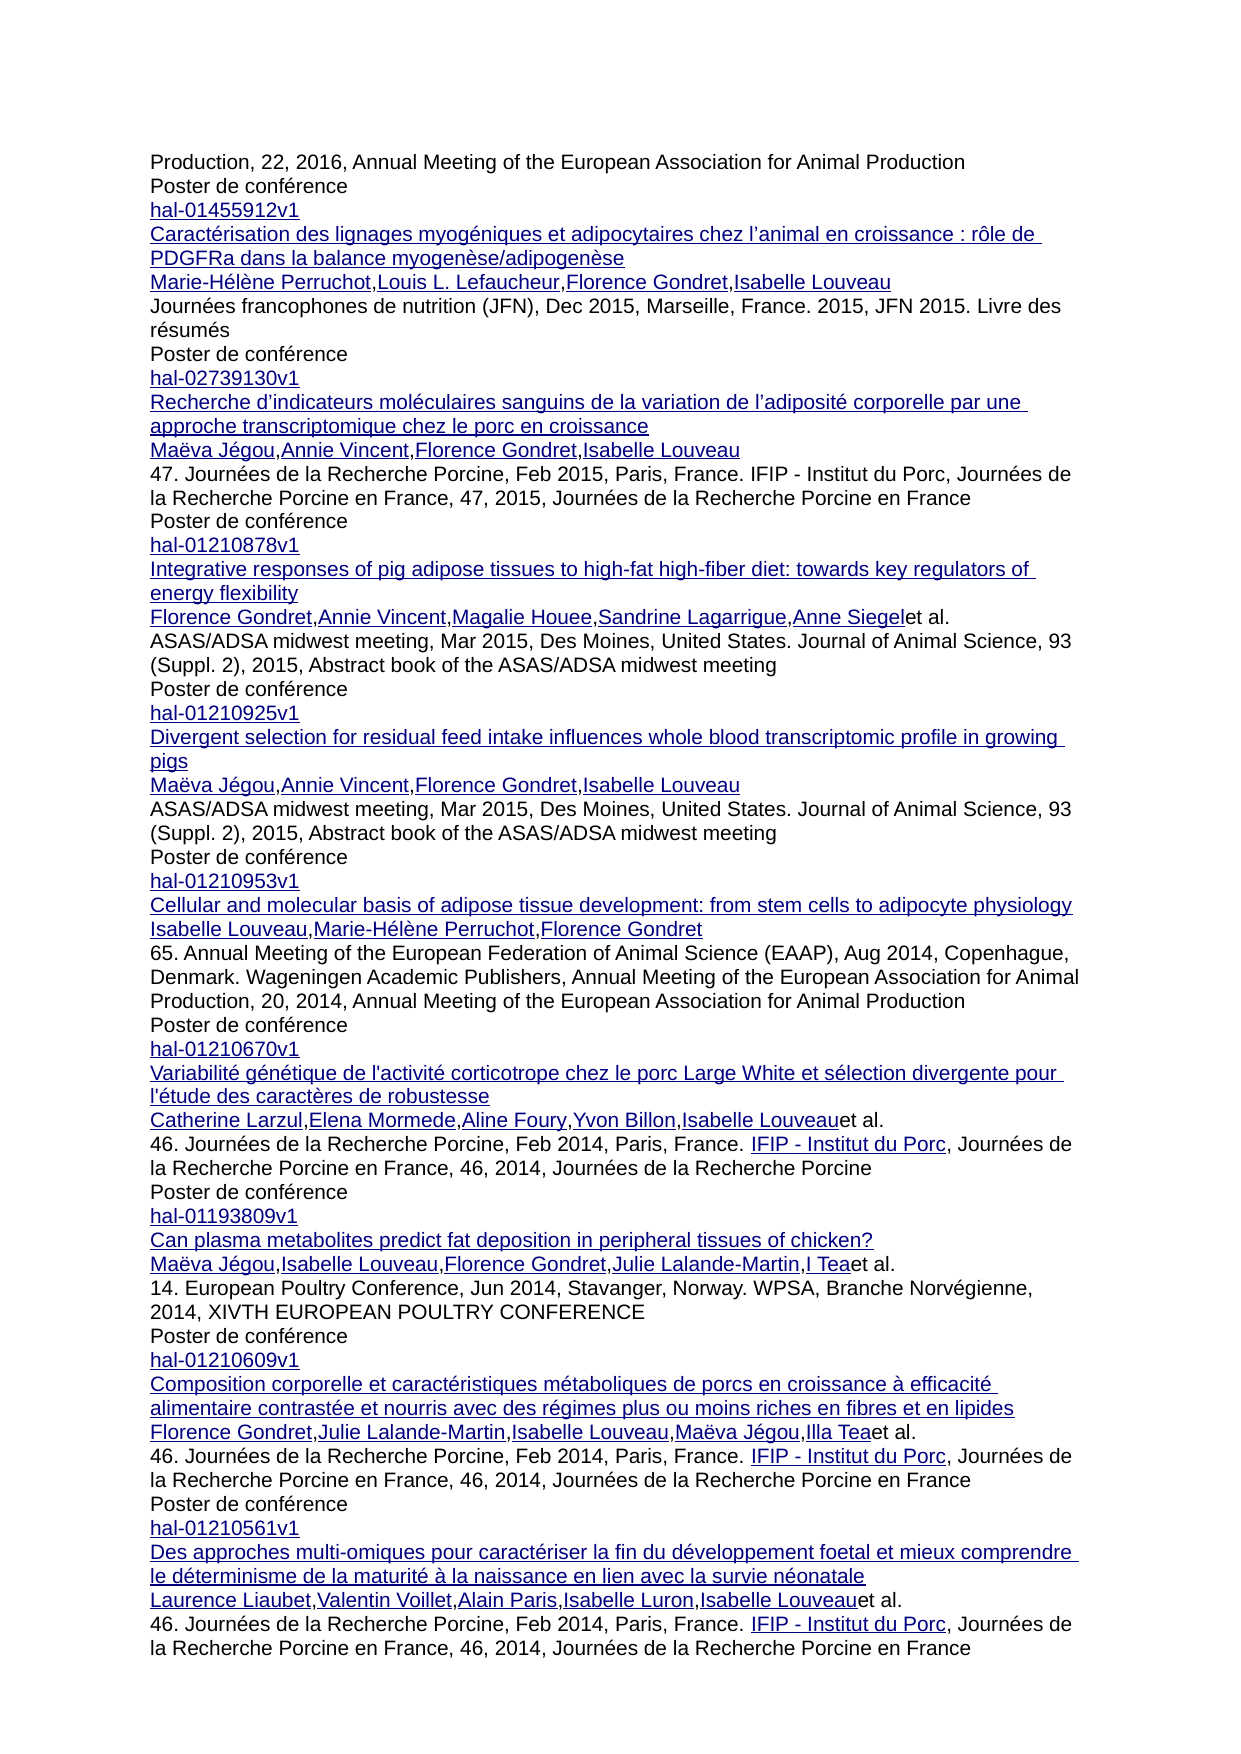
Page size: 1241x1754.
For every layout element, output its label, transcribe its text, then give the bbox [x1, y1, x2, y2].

table_cell Recherche d’indicateurs moléculaires sanguins de la variation de l’adiposité corporelle par une approche transcriptomique chez le porc en croissance Maëva Jégou,Annie Vincent,Florence Gondret,Isabelle Louveau 47. Journées de la Recherche Porcine, Feb 2015, Paris, France. IFIP - Institut du Porc, Journées de la Recherche Porcine en France, 47, 2015, Journées de la Recherche Porcine en France Poster de conférence hal-01210878v1 [150, 390, 1090, 557]
table_cell Effects of gestation housing system on maternal stress, piglet maturity at birth and early survival Hélène Quesnel,Hélène Pastorelli,Elodie Merlot,Isabelle Louveau,Louis Lefaucheuret al. 67. Annual Meeting of the European Federation of Animal Science (EAAP), Aug 2016, Belfast, United Kingdom. Wageningen Academic Publishers, Annual Meeting of the European Association for Animal Production, 22, 2016, Annual Meeting of the European Association for Animal Production Poster de conférence hal-01455912v1 [150, 150, 1090, 222]
table_cell Des approches multi-omiques pour caractériser la fin du développement foetal et mieux comprendre le déterminisme de la maturité à la naissance en lien avec la survie néonatale Laurence Liaubet,Valentin Voillet,Alain Paris,Isabelle Luron,Isabelle Louveauet al. 46. Journées de la Recherche Porcine, Feb 2014, Paris, France. IFIP - Institut du Porc, Journées de la Recherche Porcine en France, 46, 2014, Journées de la Recherche Porcine en France [150, 1540, 1090, 1659]
table_cell Can plasma metabolites predict fat deposition in peripheral tissues of chicken? Maëva Jégou,Isabelle Louveau,Florence Gondret,Julie Lalande-Martin,I Teaet al. 14. European Poultry Conference, Jun 2014, Stavanger, Norway. WPSA, Branche Norvégienne, 2014, XIVTH EUROPEAN POULTRY CONFERENCE Poster de conférence hal-01210609v1 [150, 1228, 1090, 1372]
table_cell Cellular and molecular basis of adipose tissue development: from stem cells to adipocyte physiology Isabelle Louveau,Marie-Hélène Perruchot,Florence Gondret 65. Annual Meeting of the European Federation of Animal Science (EAAP), Aug 2014, Copenhague, Denmark. Wageningen Academic Publishers, Annual Meeting of the European Association for Animal Production, 20, 2014, Annual Meeting of the European Association for Animal Production Poster de conférence hal-01210670v1 [150, 893, 1090, 1060]
table_cell Integrative responses of pig adipose tissues to high-fat high-fiber diet: towards key regulators of energy flexibility Florence Gondret,Annie Vincent,Magalie Houee,Sandrine Lagarrigue,Anne Siegelet al. ASAS/ADSA midwest meeting, Mar 2015, Des Moines, United States. Journal of Animal Science, 93 (Suppl. 2), 2015, Abstract book of the ASAS/ADSA midwest meeting Poster de conférence hal-01210925v1 [150, 557, 1090, 725]
table_cell Composition corporelle et caractéristiques métaboliques de porcs en croissance à efficacité alimentaire contrastée et nourris avec des régimes plus ou moins riches en fibres et en lipides Florence Gondret,Julie Lalande-Martin,Isabelle Louveau,Maëva Jégou,Illa Teaet al. 46. Journées de la Recherche Porcine, Feb 2014, Paris, France. IFIP - Institut du Porc, Journées de la Recherche Porcine en France, 46, 2014, Journées de la Recherche Porcine en France Poster de conférence hal-01210561v1 [150, 1372, 1090, 1539]
table_cell Caractérisation des lignages myogéniques et adipocytaires chez l’animal en croissance : rôle de PDGFRa dans la balance myogenèse/adipogenèse Marie-Hélène Perruchot,Louis L. Lefaucheur,Florence Gondret,Isabelle Louveau Journées francophones de nutrition (JFN), Dec 2015, Marseille, France. 2015, JFN 2015. Livre des résumés Poster de conférence hal-02739130v1 [150, 222, 1090, 389]
table_cell Variabilité génétique de l'activité corticotrope chez le porc Large White et sélection divergente pour l'étude des caractères de robustesse Catherine Larzul,Elena Mormede,Aline Foury,Yvon Billon,Isabelle Louveauet al. 46. Journées de la Recherche Porcine, Feb 2014, Paris, France. IFIP - Institut du Porc, Journées de la Recherche Porcine en France, 46, 2014, Journées de la Recherche Porcine Poster de conférence hal-01193809v1 [150, 1060, 1090, 1228]
table_cell Divergent selection for residual feed intake influences whole blood transcriptomic profile in growing pigs Maëva Jégou,Annie Vincent,Florence Gondret,Isabelle Louveau ASAS/ADSA midwest meeting, Mar 2015, Des Moines, United States. Journal of Animal Science, 93 (Suppl. 2), 2015, Abstract book of the ASAS/ADSA midwest meeting Poster de conférence hal-01210953v1 [150, 725, 1090, 893]
